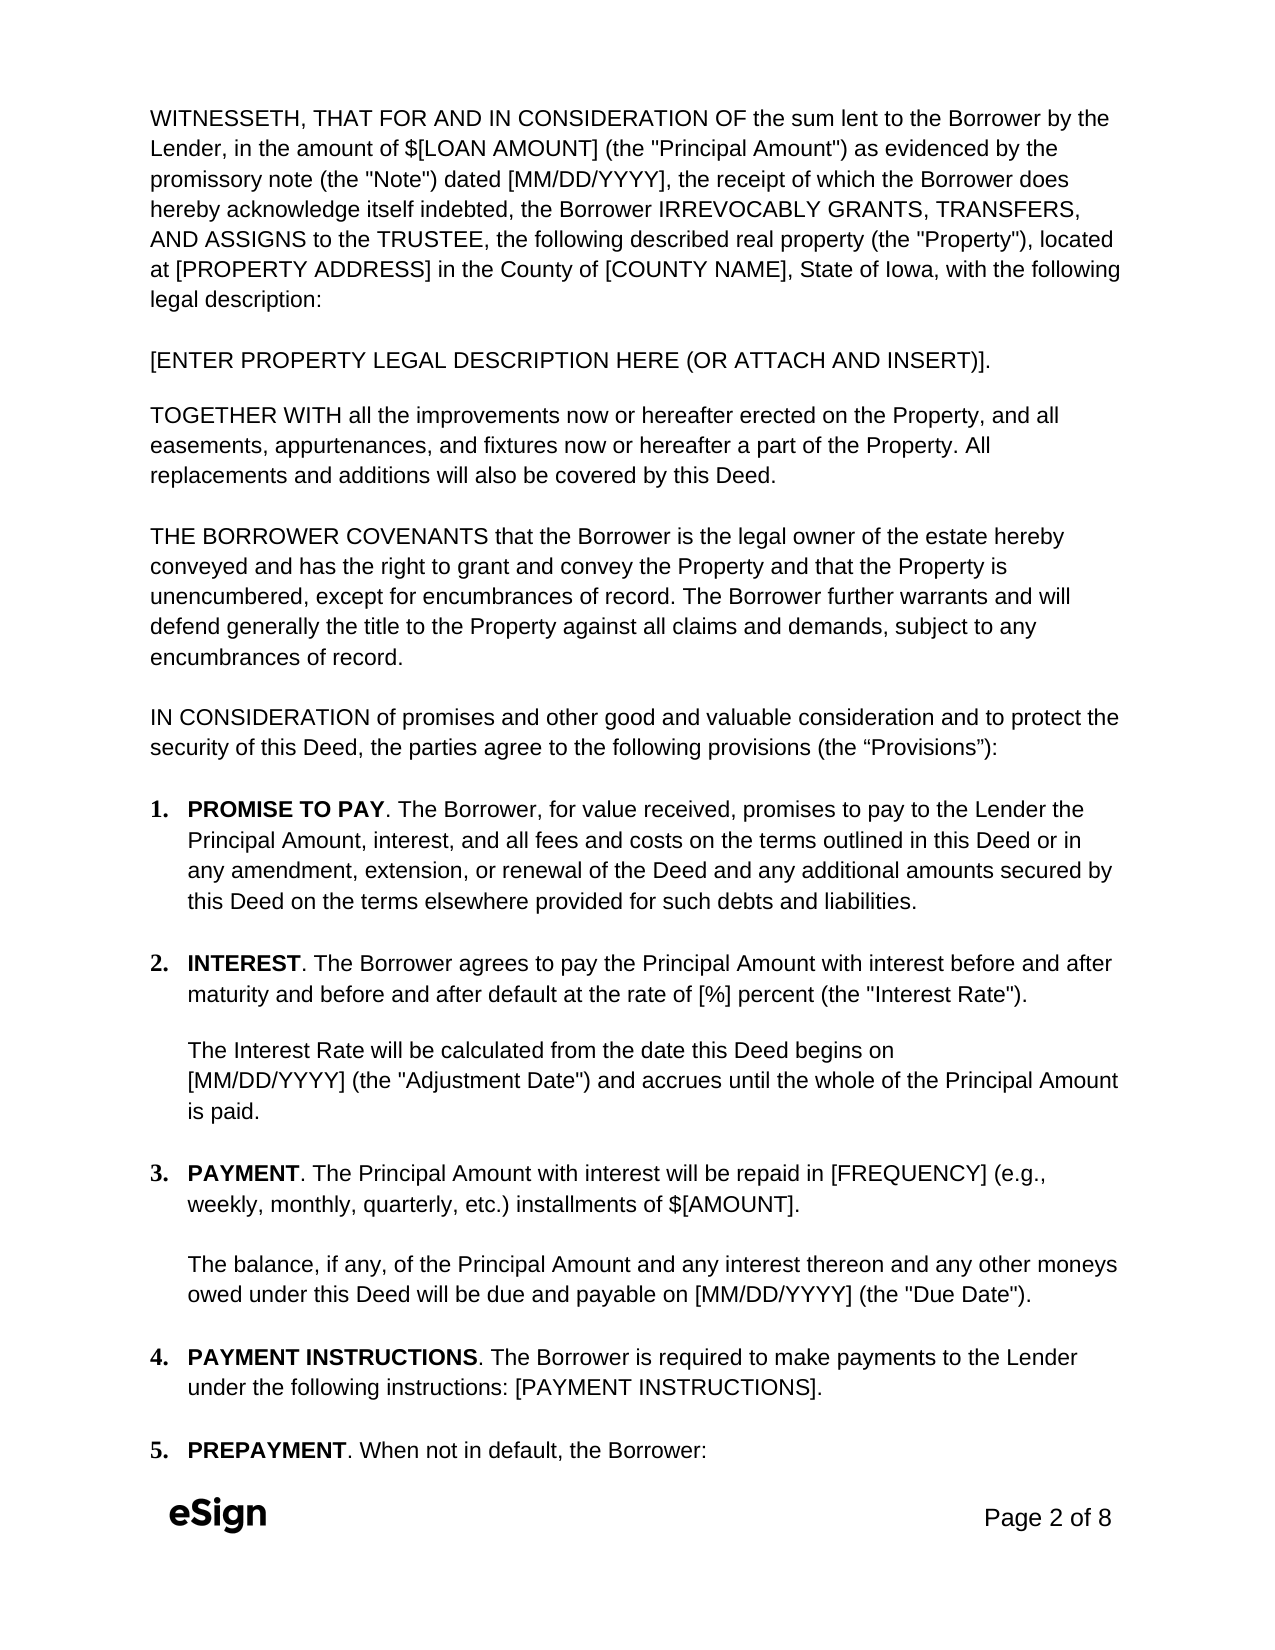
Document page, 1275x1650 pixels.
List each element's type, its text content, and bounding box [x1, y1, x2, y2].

list PROMISE TO PAY. The Borrower, for value received, promises to pay to the Lender the Principal Amount, interest, and all fees and costs on the terms outlined in this Deed or in any amendment, extension, or renewal of the Deed and any additional amounts secured by this Deed on the terms elsewhere provided for such debts and liabilities. [150, 794, 1125, 914]
list The balance, if any, of the Principal Amount and any interest thereon and any other moneys owed under this Deed will be due and payable on [MM/DD/YYYY] (the "Due Date"). [187, 1251, 1125, 1308]
list PAYMENT INSTRUCTIONS. The Borrower is required to make payments to the Lender under the following instructions: [PAYMENT INSTRUCTIONS]. [150, 1342, 1125, 1401]
list THE BORROWER COVENANTS that the Borrower is the legal owner of the estate hereby conveyed and has the right to grant and convey the Property and that the Property is unencumbered, except for encumbrances of record. The Borrower further warrants and will defend generally the title to the Property against all claims and demands, subject to any encumbrances of record. [150, 523, 1125, 670]
list PREPAYMENT. When not in default, the Borrower: [150, 1435, 1125, 1463]
list The Interest Rate will be calculated from the date this Deed begins on [187, 1037, 1125, 1063]
list PAYMENT. The Principal Amount with interest will be repaid in [FREQUENCY] (e.g., weekly, monthly, quarterly, etc.) installments of $[AMOUNT]. [150, 1158, 1125, 1217]
text IN CONSIDERATION of promises and other good and valuable consideration and to protect the security of this Deed, the parties agree to the following provisions (the “Provisions”): [150, 704, 1125, 761]
list TOGETHER WITH all the improvements now or hereafter erected on the Property, and all easements, appurtenances, and fixtures now or hereafter a part of the Property. All replacements and additions will also be covered by this Deed. [150, 402, 1125, 489]
text [ENTER PROPERTY LEGAL DESCRIPTION HERE (OR ATTACH AND INSERT)]. [150, 347, 1125, 373]
list [MM/DD/YYYY] (the "Adjustment Date") and accrues until the whole of the Principal Amount is paid. [187, 1067, 1125, 1124]
list WITNESSETH, THAT FOR AND IN CONSIDERATION OF the sum lent to the Borrower by the Lender, in the amount of $[LOAN AMOUNT] (the "Principal Amount") as evidenced by the promissory note (the "Note") dated [MM/DD/YYYY], the receipt of which the Borrower does hereby acknowledge itself indebted, the Borrower IRREVOCABLY GRANTS, TRANSFERS, AND ASSIGNS to the TRUSTEE, the following described real property (the "Property"), located at [PROPERTY ADDRESS] in the County of [COUNTY NAME], State of Iowa, with the following legal description: [150, 105, 1125, 313]
list INTEREST. The Borrower agrees to pay the Principal Amount with interest before and after maturity and before and after default at the rate of [%] percent (the "Interest Rate"). [150, 948, 1125, 1007]
